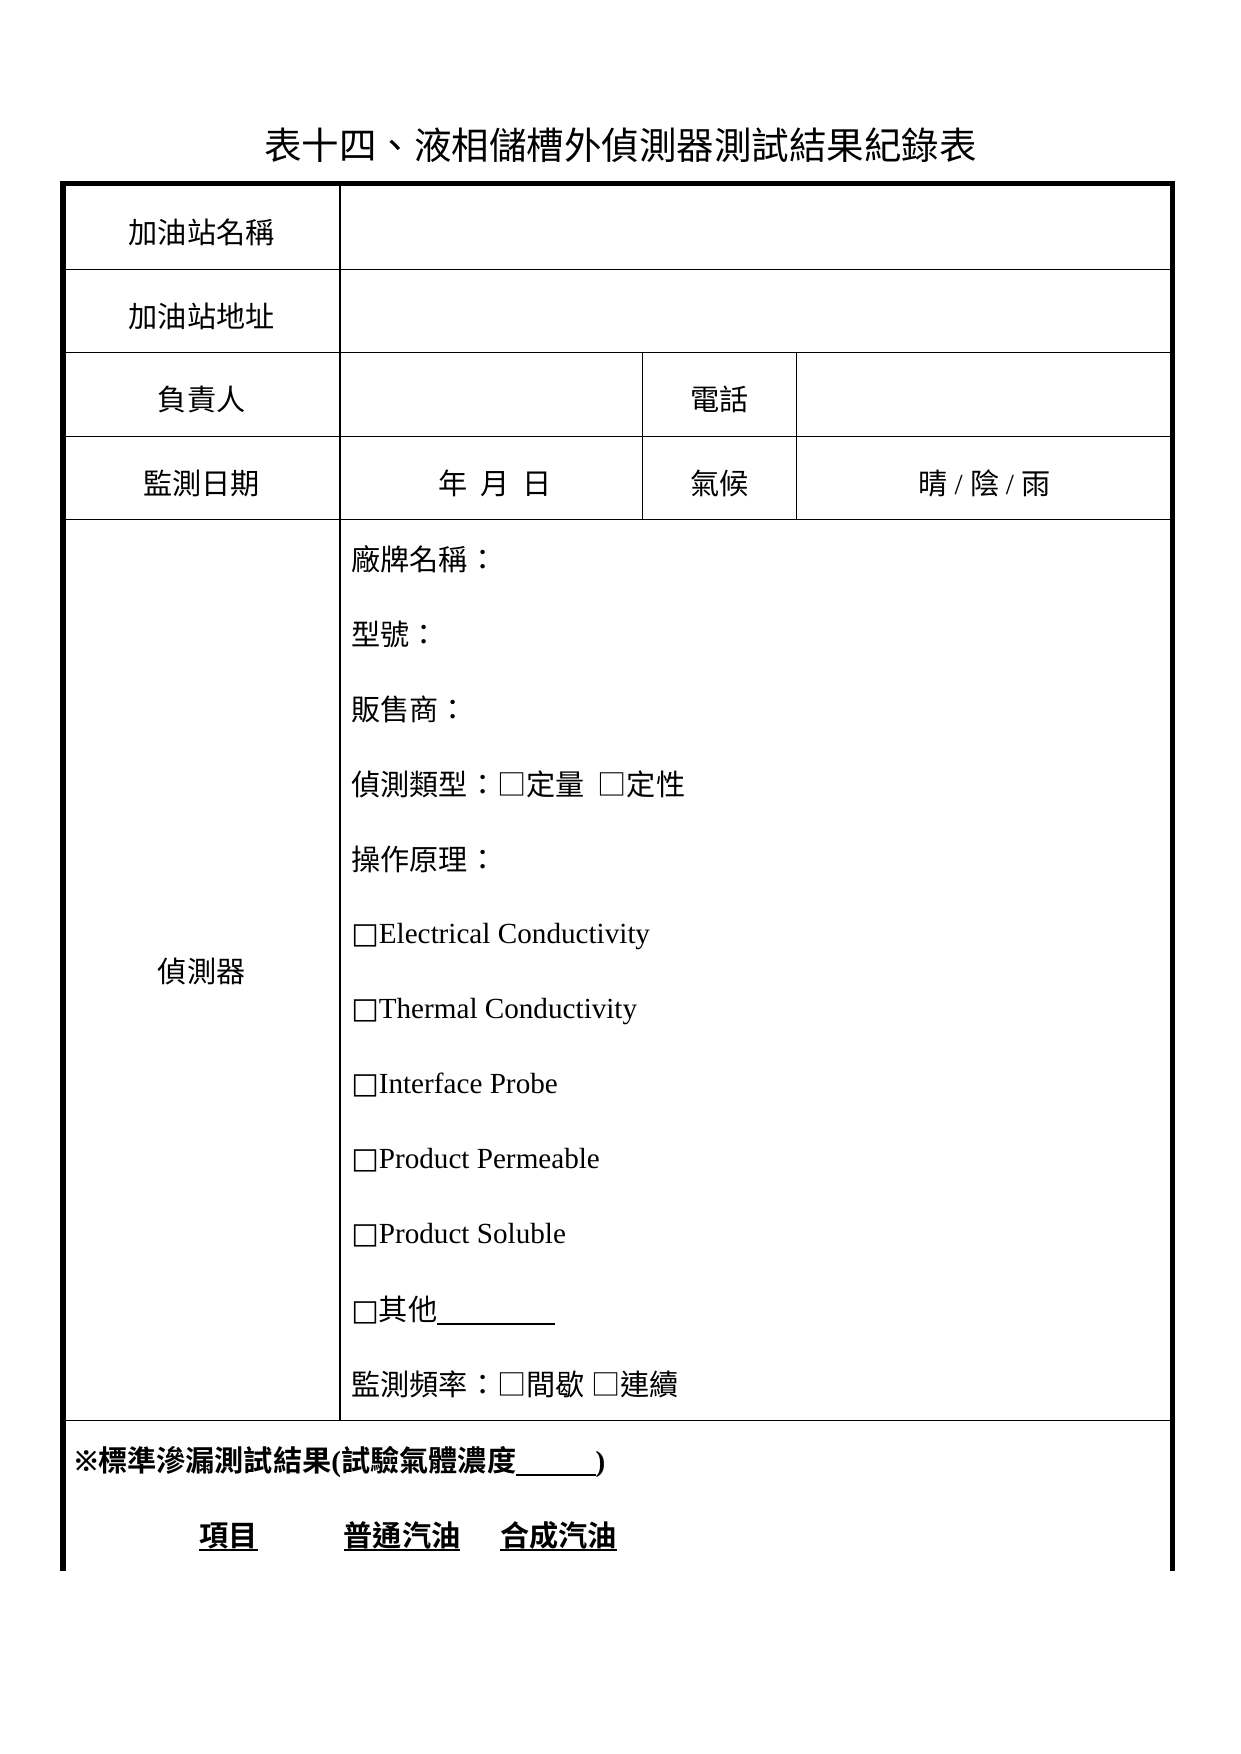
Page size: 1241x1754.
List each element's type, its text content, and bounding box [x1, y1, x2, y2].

table_cell 加油站地址 [66, 270, 339, 352]
table_cell 電話 [643, 353, 796, 436]
table_cell [341, 270, 1170, 352]
table_cell 年 月 日 [341, 437, 642, 519]
table_cell 晴 / 陰 / 雨 [797, 437, 1170, 519]
table_header 加油站名稱 [66, 186, 339, 268]
table_cell 偵測器 [66, 520, 339, 1420]
table_cell 廠牌名稱： 型號： 販售商： 偵測類型：□定量 □定性 操作原理： □Electrical Conductivity □Thermal Conductivity □Interface Probe □Product Permeable □Product Soluble □其他 監測頻率：□間歇 □連續 [341, 520, 1170, 1420]
text 表十四、液相儲槽外偵測器測試結果紀錄表 [89, 106, 1152, 181]
table_cell 監測日期 [66, 437, 339, 519]
table_cell ※標準滲漏測試結果(試驗氣體濃度 ) 項目 普通汽油 合成汽油 [66, 1421, 1170, 1571]
table_cell [341, 353, 642, 436]
table_cell [797, 353, 1170, 436]
table_header [341, 186, 1170, 268]
table_cell 氣候 [643, 437, 796, 519]
table_cell 負責人 [66, 353, 339, 436]
